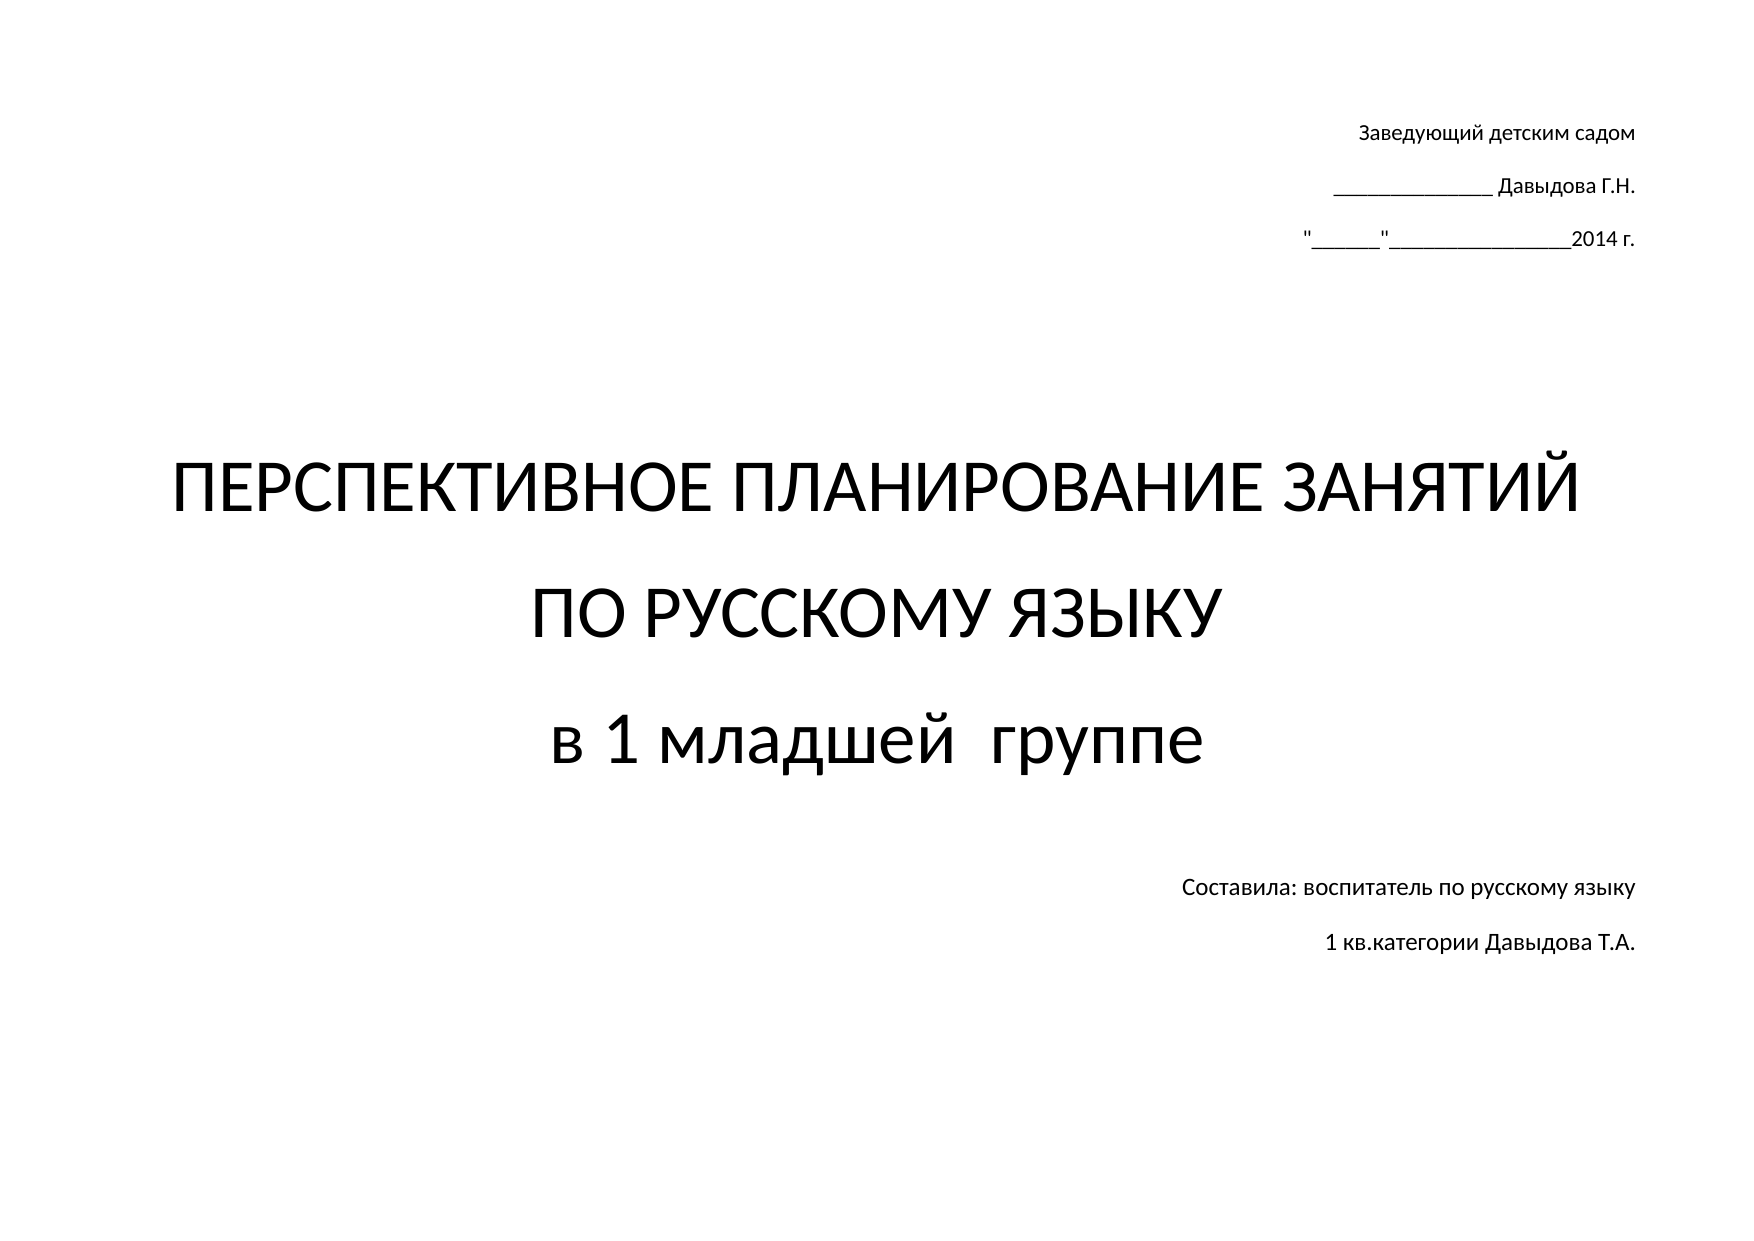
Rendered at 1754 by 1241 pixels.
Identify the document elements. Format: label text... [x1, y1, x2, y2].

text ______________ Давыдова Г.Н. [118, 171, 1636, 199]
text Составила: воспитатель по русскому языку [118, 871, 1636, 901]
text ПЕРСПЕКТИВНОЕ ПЛАНИРОВАНИЕ ЗАНЯТИЙ [118, 439, 1636, 530]
text 1 кв.категории Давыдова Т.А. [118, 927, 1636, 957]
text "______"________________2014 г. [118, 224, 1636, 252]
text Заведующий детским садом [118, 118, 1636, 146]
text в 1 младшей группе [118, 691, 1636, 782]
text ПО РУССКОМУ ЯЗЫКУ [118, 565, 1636, 656]
